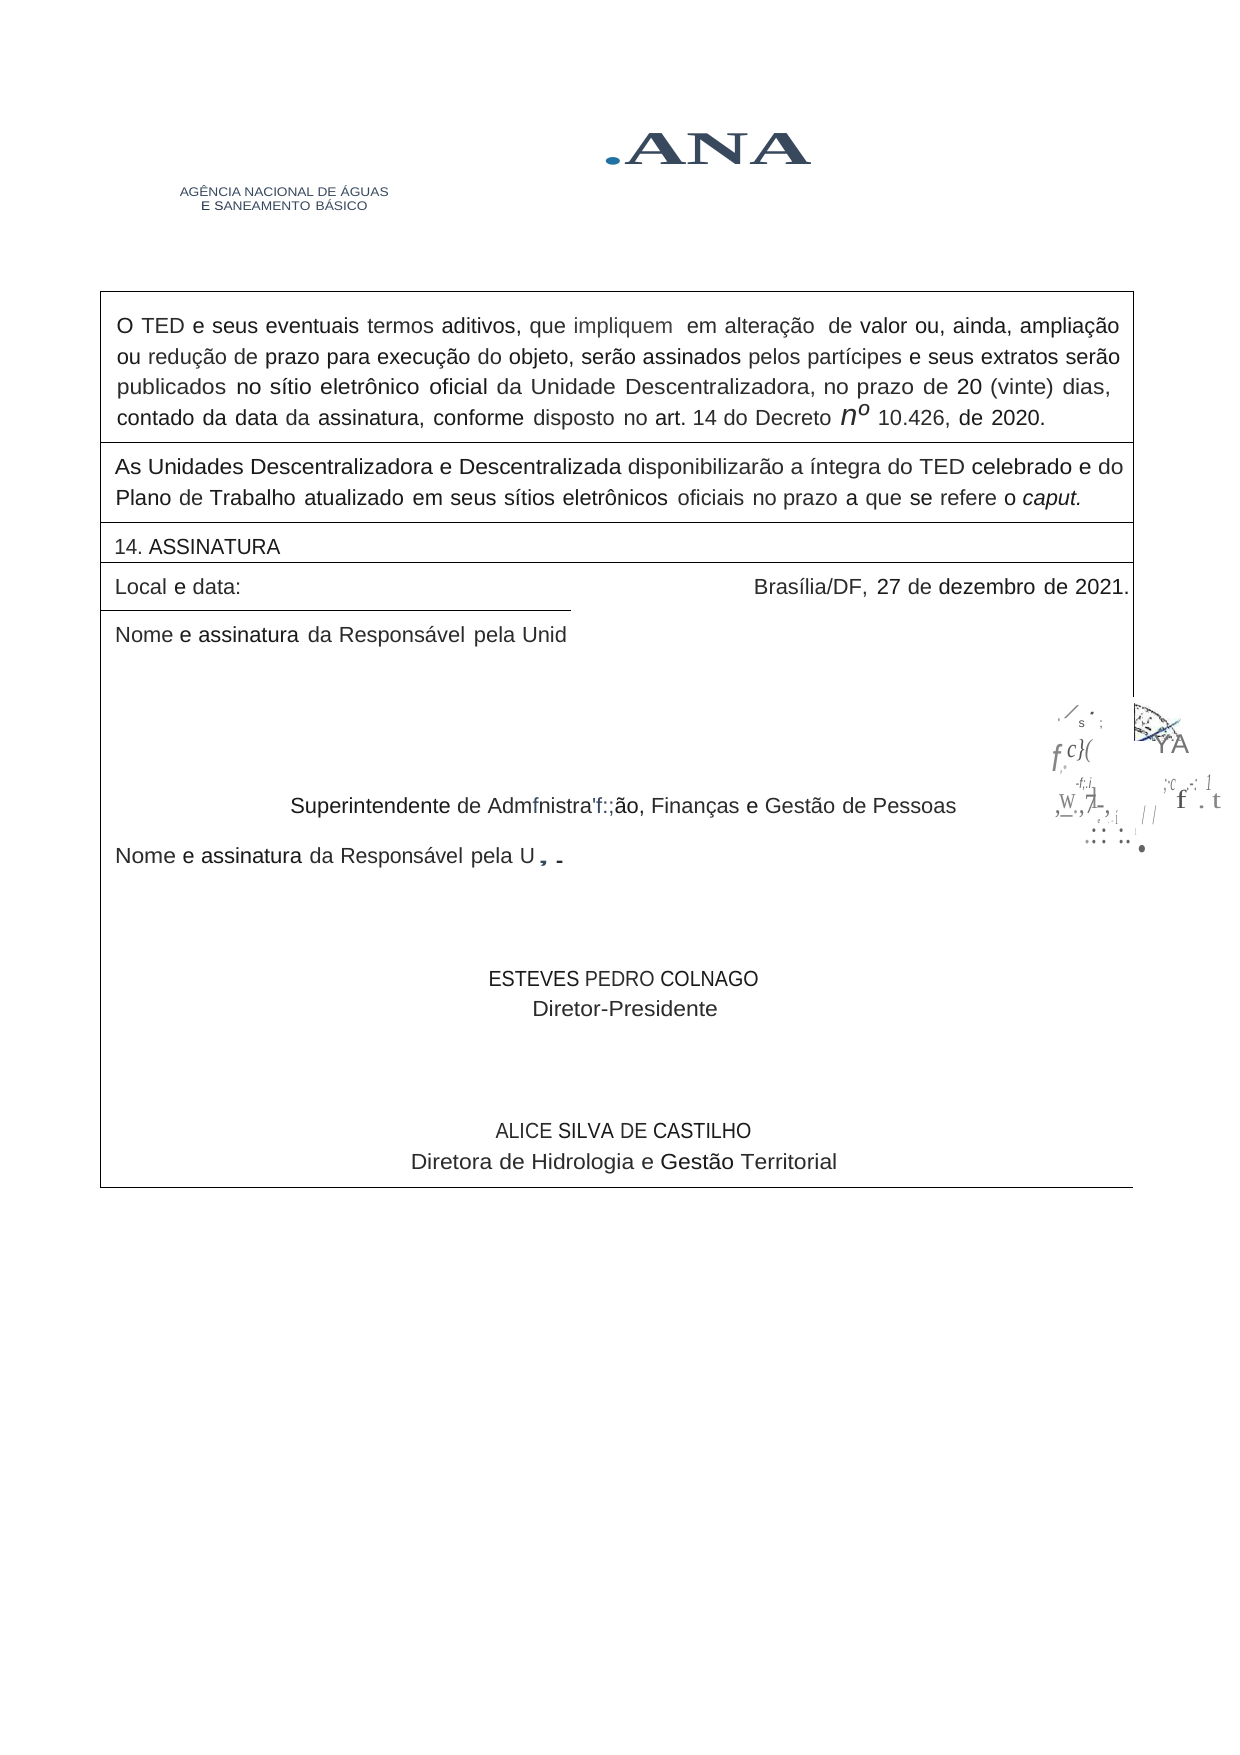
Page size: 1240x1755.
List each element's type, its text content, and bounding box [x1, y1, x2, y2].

table_cell ' /s·; f,•c}( w-f;.il Superintendente de Admfnistra'f:;ão, Finanças e Gestão de Pessoas ,_.,7-, .:e:. - í:. Nome e assinatura da Responsável pela U,. ESTEVES PEDRO COLNAGO Diretor-Presidente ALICE SILVA DE CASTILHO Diretora de Hidrologia e Gestão Territorial [101, 697, 1133, 1187]
text / / ;·cf.-:.1t [1142, 759, 1239, 798]
table_cell Local e data: [101, 563, 571, 610]
table_cell Nome e assinatura da Responsável pela Unid [101, 610, 1133, 697]
table_cell 14. ASSINATURA [101, 523, 1133, 562]
subtitle YA [1153, 734, 1239, 759]
text [85, 806, 100, 866]
table_cell As Unidades Descentralizadora e Descentralizada disponibilizarão a íntegra do TED celebrado e do Plano de Trabalho atualizado em seus sítios eletrônicos oficiais no prazo a que se refere o caput. [101, 443, 1133, 522]
text 1• [1134, 806, 1146, 866]
text AGÊNCIA NACIONAL DE ÁGUAS E SANEAMENTO BÁSICO [177, 186, 391, 213]
table_header O TED e seus eventuais termos aditivos, que impliquem em alteração de valor ou, ainda, ampliação ou redução de prazo para execução do objeto, serão assinados pelos partícipes e seus extratos serão publicados no sítio eletrônico oficial da Unidade Descentralizadora, no prazo de 20 (vinte) dias, contado da data da assinatura, conforme disposto no art. 14 do Decreto nº 10.426, de 2020. [101, 292, 1133, 442]
table_cell Brasília/DF, 27 de dezembro de 2021. [571, 563, 1133, 610]
subtitle [100, 697, 1134, 1193]
subtitle .ANA [174, 120, 1239, 174]
